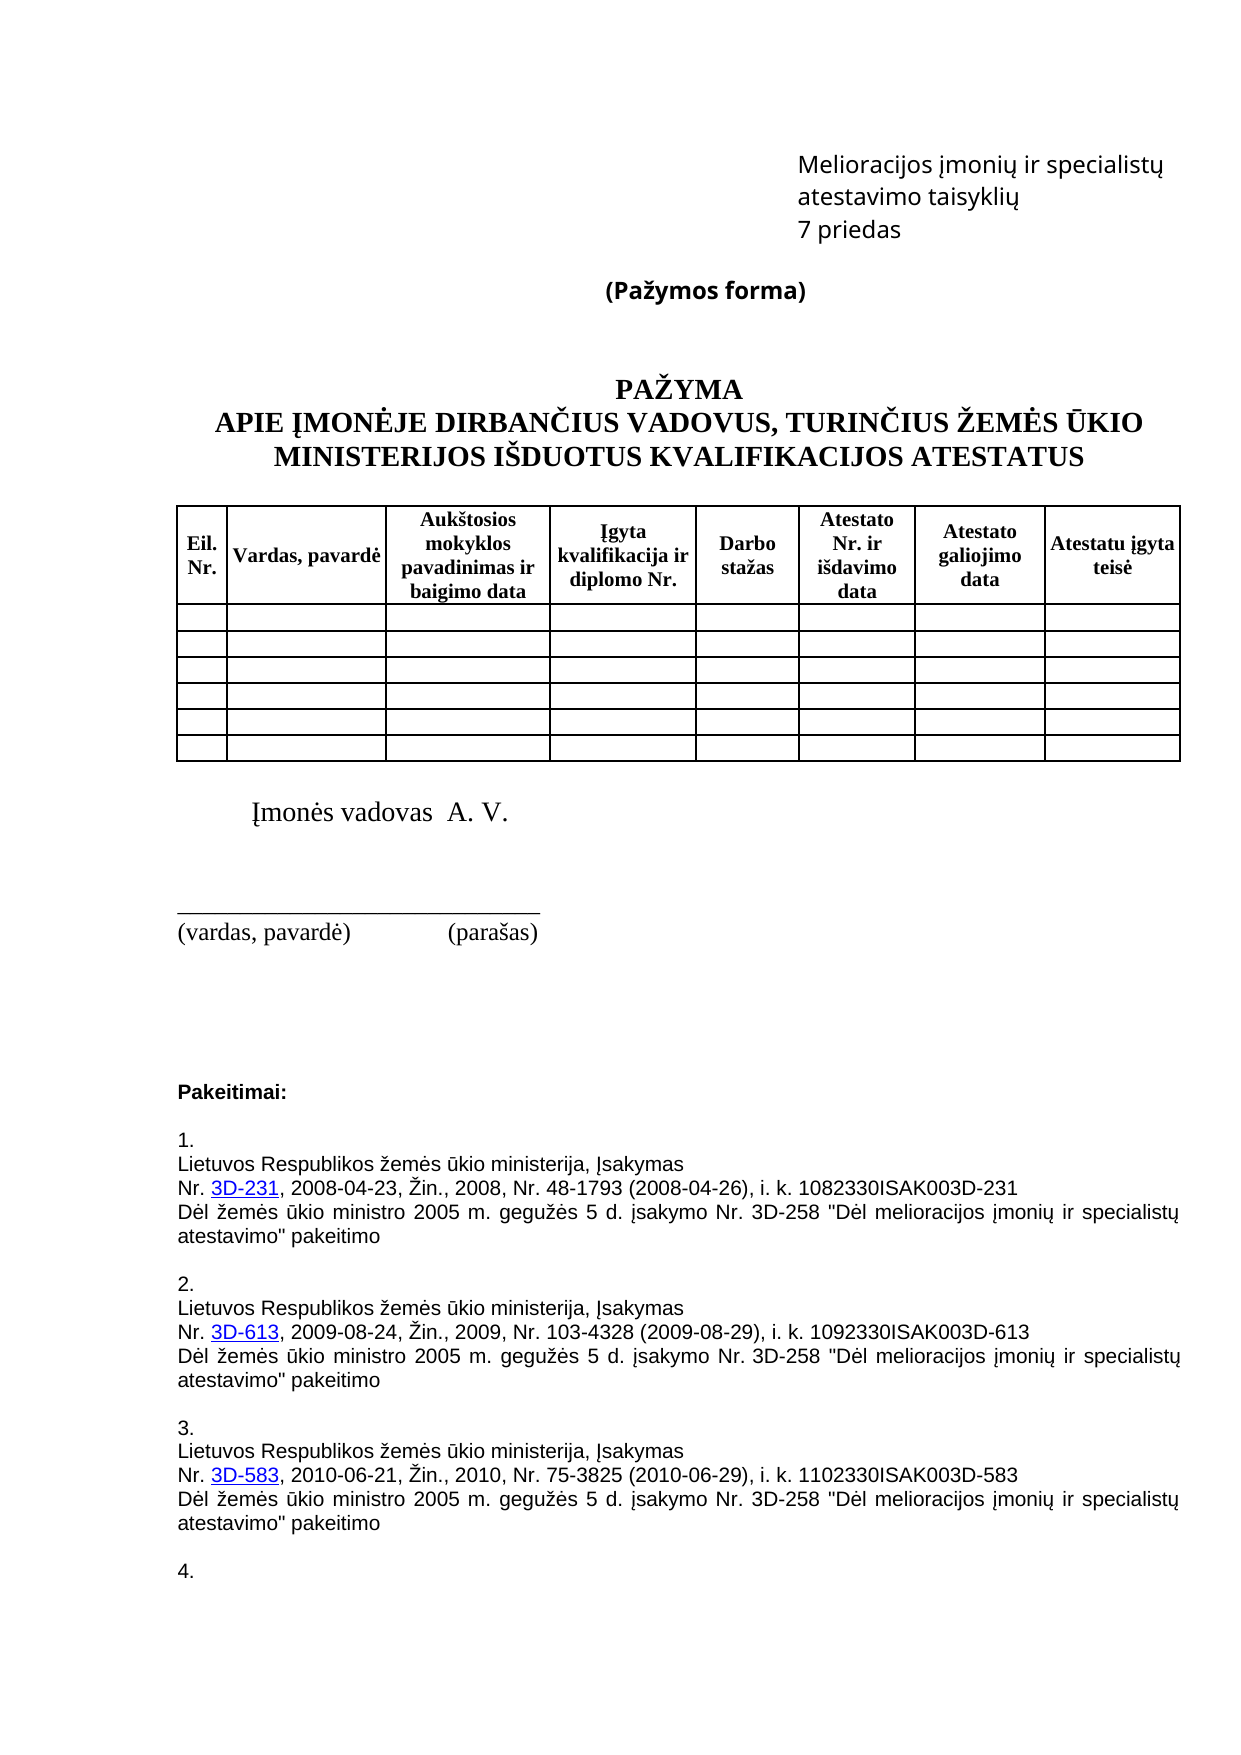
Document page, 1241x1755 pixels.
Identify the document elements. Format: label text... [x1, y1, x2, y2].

text Lietuvos Respublikos žemės ūkio ministerija, Įsakymas [177, 1439, 1181, 1463]
table_cell [800, 684, 914, 708]
text Pakeitimai: [177, 1080, 1181, 1104]
table_cell [178, 605, 226, 629]
table_header Atestatu įgyta teisė [1046, 507, 1179, 603]
table_cell [178, 684, 226, 708]
table_cell [1046, 658, 1179, 682]
table_cell [228, 684, 385, 708]
text _____________________________ [177, 888, 1152, 917]
table_cell [387, 710, 549, 734]
table_cell [551, 632, 695, 656]
table_cell [178, 736, 226, 760]
table_cell [551, 710, 695, 734]
text 3. [177, 1415, 1181, 1439]
text PAŽYMA [177, 372, 1181, 406]
text 4. [177, 1559, 1181, 1583]
text (vardas, pavardė) (parašas) [177, 917, 1152, 946]
table_cell [228, 736, 385, 760]
text Nr. 3D-231, 2008-04-23, Žin., 2008, Nr. 48-1793 (2008-04-26), i. k. 1082330ISAK003D-231 [177, 1176, 1181, 1200]
table_cell [1046, 632, 1179, 656]
text (Pažymos forma) [605, 274, 1181, 307]
text APIE ĮMONĖJE DIRBANČIUS VADOVUS, TURINČIUS ŽEMĖS ŪKIO MINISTERIJOS IŠDUOTUS KVALIFIKACIJOS ATESTATUS [177, 406, 1181, 473]
table_header Darbo stažas [697, 507, 798, 603]
table_cell [800, 736, 914, 760]
table_cell [916, 736, 1044, 760]
table_cell [916, 632, 1044, 656]
table_cell [697, 710, 798, 734]
table_cell [697, 684, 798, 708]
table_header Įgyta kvalifikacija ir diplomo Nr. [551, 507, 695, 603]
text Dėl žemės ūkio ministro 2005 m. gegužės 5 d. įsakymo Nr. 3D-258 "Dėl melioracijos įmonių ir specialistų atestavimo" pakeitimo [177, 1343, 1181, 1391]
text Dėl žemės ūkio ministro 2005 m. gegužės 5 d. įsakymo Nr. 3D-258 "Dėl melioracijos įmonių ir specialistų atestavimo" pakeitimo [177, 1200, 1181, 1248]
table_cell [916, 684, 1044, 708]
table_header Atestato galiojimo data [916, 507, 1044, 603]
text Lietuvos Respublikos žemės ūkio ministerija, Įsakymas [177, 1296, 1181, 1319]
table_cell [551, 658, 695, 682]
text Nr. 3D-613, 2009-08-24, Žin., 2009, Nr. 103-4328 (2009-08-29), i. k. 1092330ISAK003D-613 [177, 1319, 1181, 1343]
table_cell [916, 605, 1044, 629]
table_header Eil. Nr. [178, 507, 226, 603]
text 7 priedas [177, 213, 1181, 245]
table_cell [1046, 736, 1179, 760]
table_cell [800, 605, 914, 629]
table_cell [387, 605, 549, 629]
text Melioracijos įmonių ir specialistų [797, 148, 1181, 180]
table_cell [1046, 605, 1179, 629]
table_cell [551, 684, 695, 708]
text 1. [177, 1128, 1181, 1152]
text 2. [177, 1272, 1181, 1296]
table_cell [697, 658, 798, 682]
table_cell [387, 658, 549, 682]
table_cell [800, 658, 914, 682]
table_cell [1046, 710, 1179, 734]
table_cell [916, 658, 1044, 682]
table_header Atestato Nr. ir išdavimo data [800, 507, 914, 603]
table_cell [697, 605, 798, 629]
table_cell [697, 632, 798, 656]
table_cell [387, 684, 549, 708]
table_cell [800, 710, 914, 734]
table_header Vardas, pavardė [228, 507, 385, 603]
text Įmonės vadovas A. V. [177, 795, 1181, 827]
text Dėl žemės ūkio ministro 2005 m. gegužės 5 d. įsakymo Nr. 3D-258 "Dėl melioracijos įmonių ir specialistų atestavimo" pakeitimo [177, 1487, 1181, 1535]
table_cell [551, 605, 695, 629]
table_cell [1046, 684, 1179, 708]
text Nr. 3D-583, 2010-06-21, Žin., 2010, Nr. 75-3825 (2010-06-29), i. k. 1102330ISAK003D-583 [177, 1463, 1181, 1487]
table_cell [697, 736, 798, 760]
table_cell [551, 736, 695, 760]
table_cell [916, 710, 1044, 734]
table_cell [178, 658, 226, 682]
table_cell [387, 632, 549, 656]
table_cell [228, 632, 385, 656]
table_cell [228, 658, 385, 682]
table_header Aukštosios mokyklos pavadinimas ir baigimo data [387, 507, 549, 603]
table_cell [387, 736, 549, 760]
text atestavimo taisyklių [797, 180, 1181, 213]
text Lietuvos Respublikos žemės ūkio ministerija, Įsakymas [177, 1152, 1181, 1176]
table_cell [800, 632, 914, 656]
table_cell [178, 710, 226, 734]
table_cell [178, 632, 226, 656]
table_cell [228, 710, 385, 734]
table_cell [228, 605, 385, 629]
